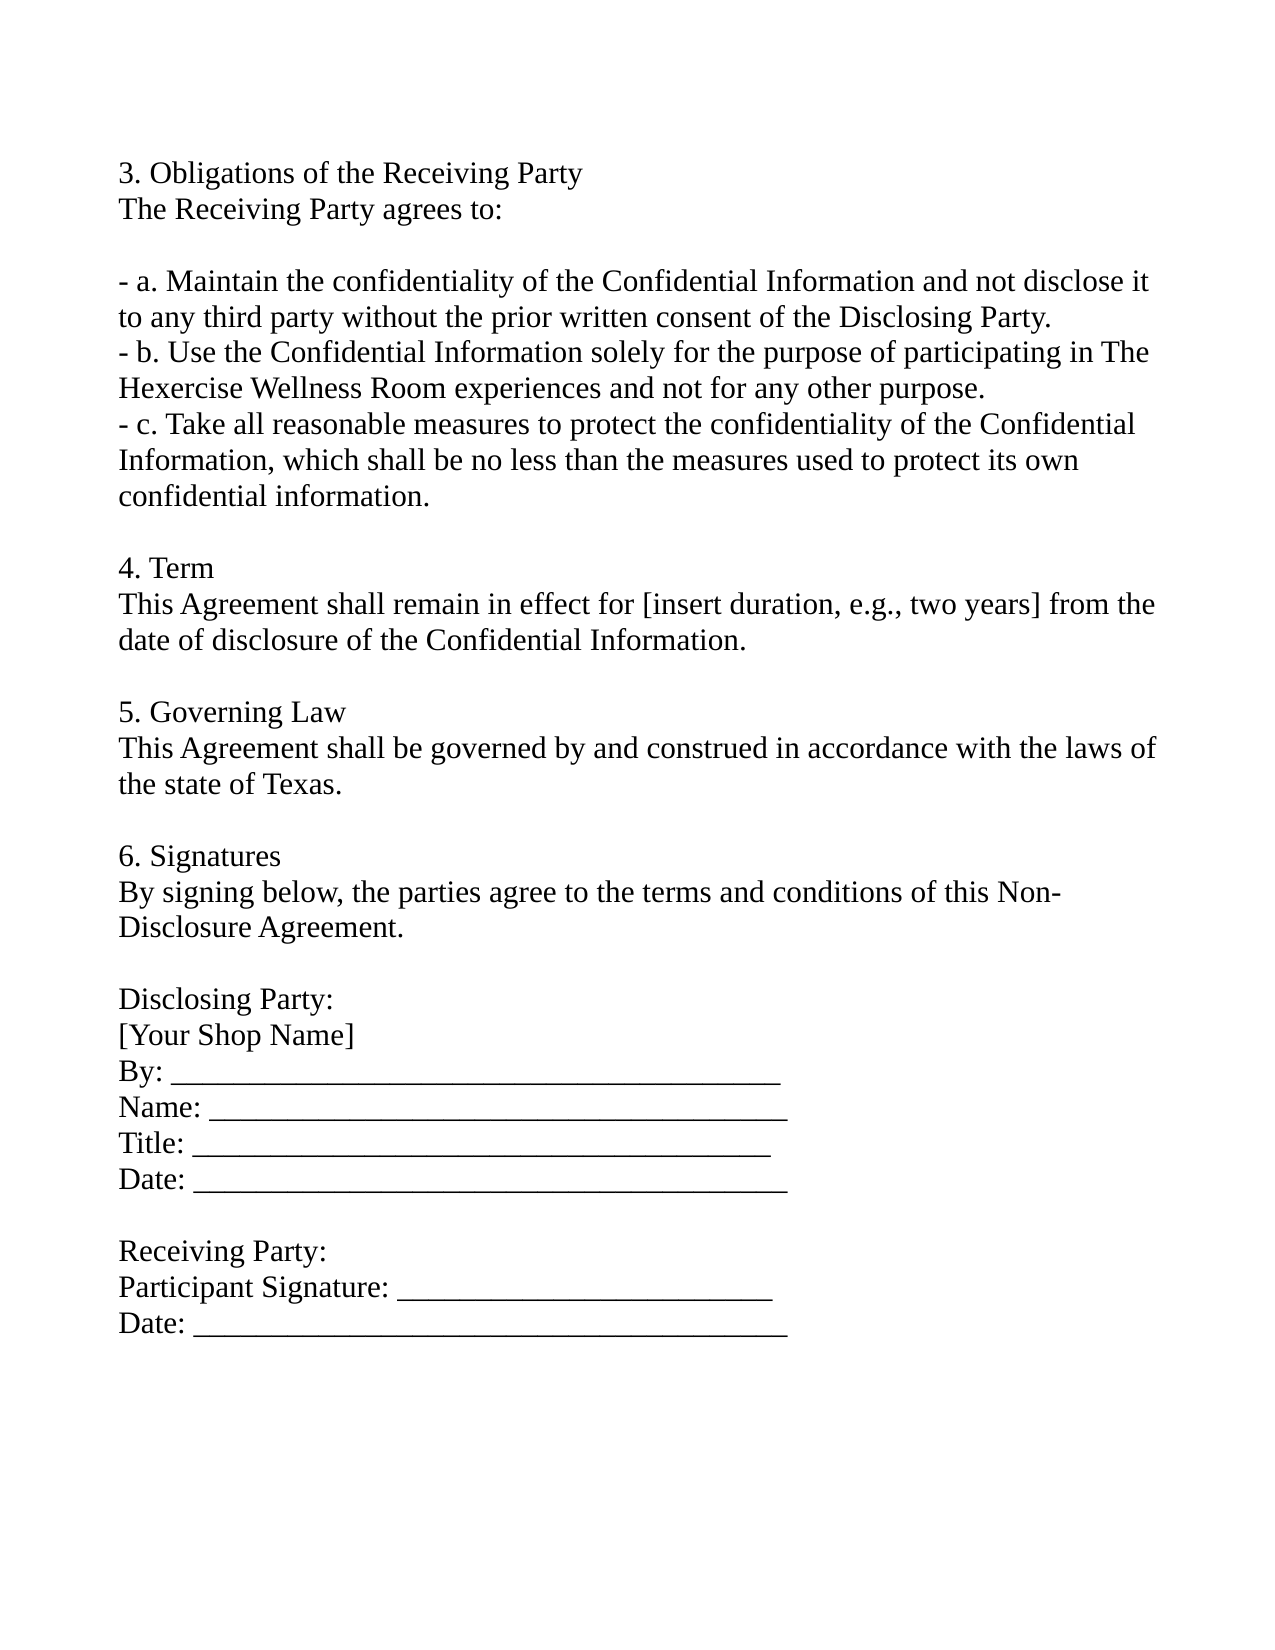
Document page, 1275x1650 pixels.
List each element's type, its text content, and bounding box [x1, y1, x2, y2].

text 3. Obligations of the Receiving Party The Receiving Party agrees to: - a. Maintain the confidentiality of the Confidential Information and not disclose it to any third party without the prior written consent of the Disclosing Party. - b. Use the Confidential Information solely for the purpose of participating in The Hexercise Wellness Room experiences and not for any other purpose. - c. Take all reasonable measures to protect the confidentiality of the Confidential Information, which shall be no less than the measures used to protect its own confidential information. 4. Term This Agreement shall remain in effect for [insert duration, e.g., two years] from the date of disclosure of the Confidential Information. 5. Governing Law This Agreement shall be governed by and construed in accordance with the laws of the state of Texas. 6. Signatures By signing below, the parties agree to the terms and conditions of this Non-Disclosure Agreement. Disclosing Party: [Your Shop Name] By: _______________________________________ Name: _____________________________________ Title: _____________________________________ Date: ______________________________________ Receiving Party: Participant Signature: ________________________ Date: ______________________________________ [118, 118, 1157, 1376]
